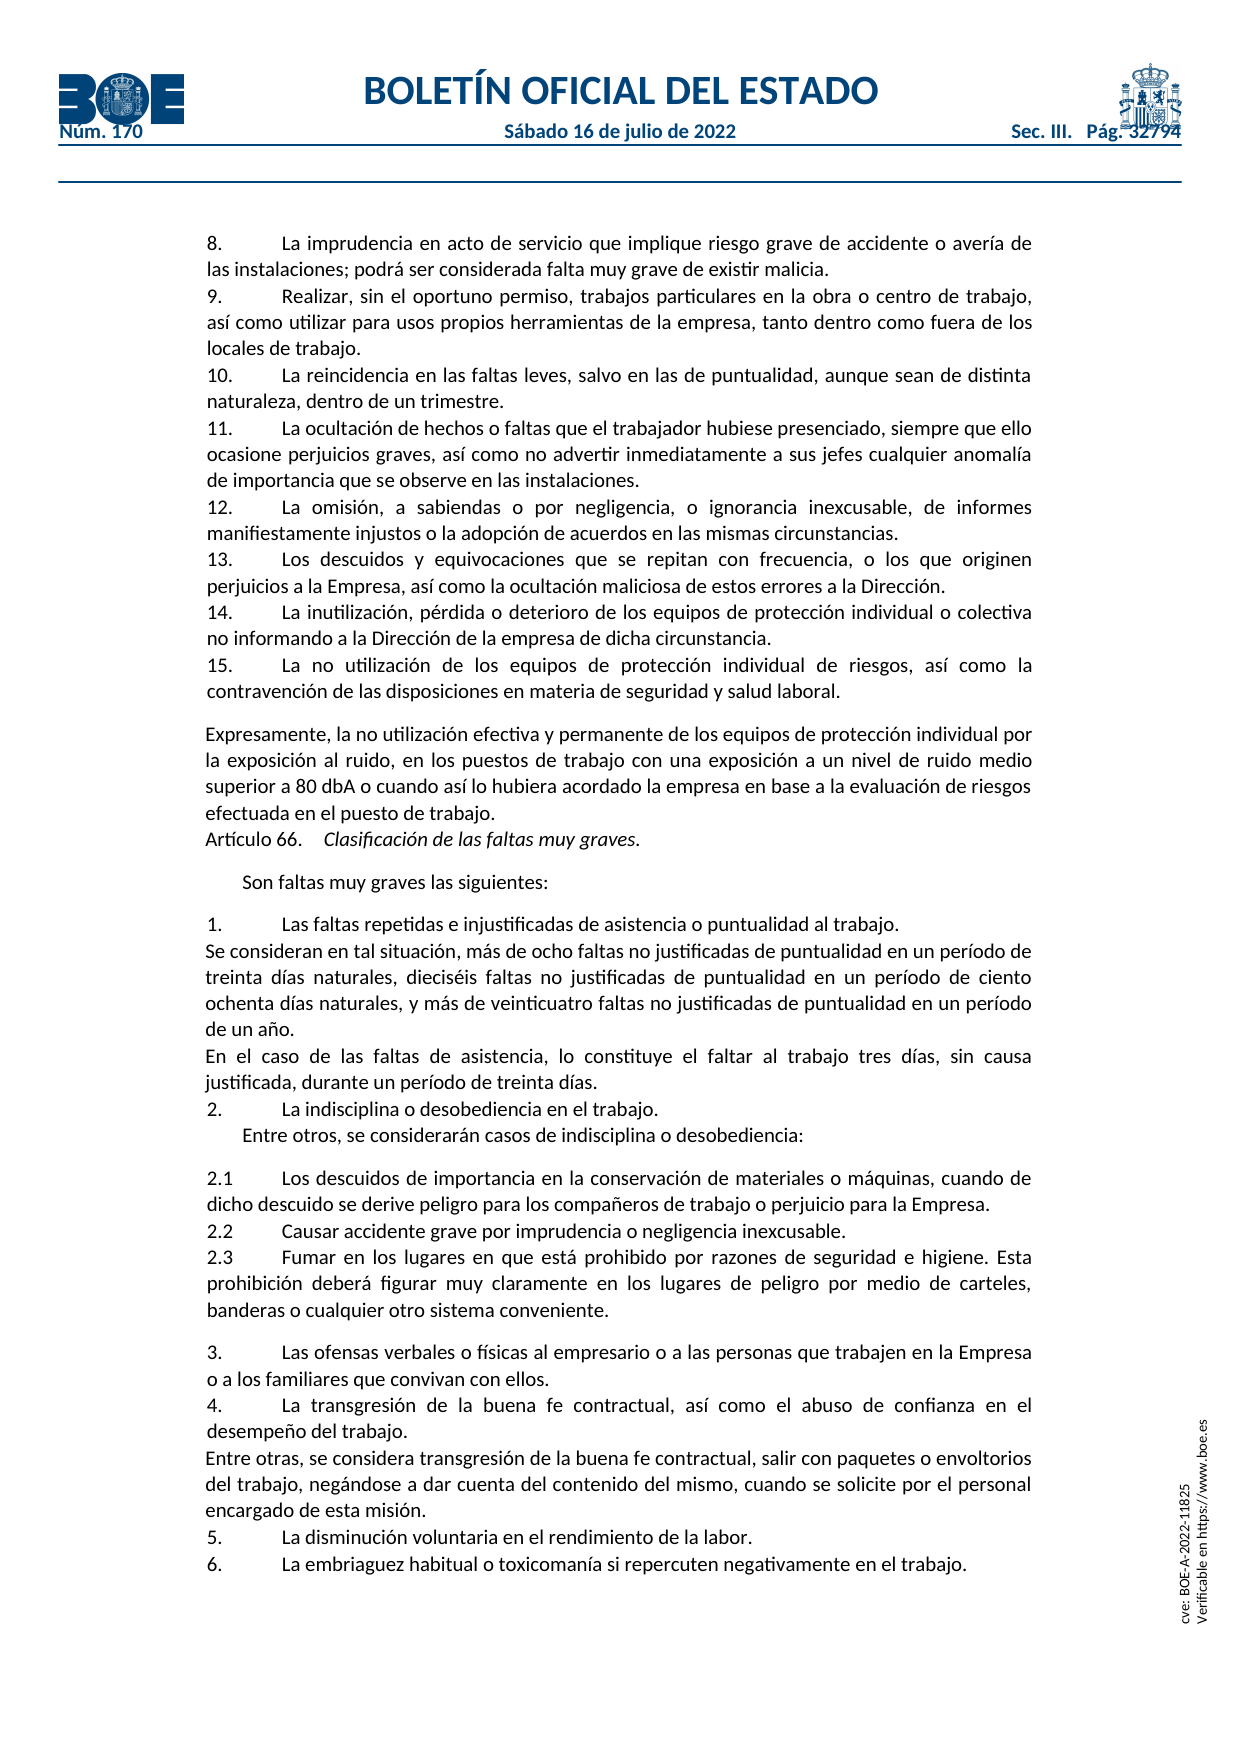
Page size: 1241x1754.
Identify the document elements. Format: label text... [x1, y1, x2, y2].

list La imprudencia en acto de servicio que implique riesgo grave de accidente o avería de las instalaciones; podrá ser considerada falta muy grave de existir malicia. [207, 230, 1034, 282]
list La indisciplina o desobediencia en el trabajo. [207, 1096, 1034, 1121]
list La embriaguez habitual o toxicomanía si repercuten negativamente en el trabajo. [207, 1551, 1034, 1576]
text Expresamente, la no utilización efectiva y permanente de los equipos de protección individual por la exposición al ruido, en los puestos de trabajo con una exposición a un nivel de ruido medio superior a 80 dbA o cuando así lo hubiera acordado la empresa en base a la evaluación de riesgos efectuada en el puesto de trabajo. [205, 721, 1034, 825]
list Fumar en los lugares en que está prohibido por razones de seguridad e higiene. Esta prohibición deberá figurar muy claramente en los lugares de peligro por medio de carteles, banderas o cualquier otro sistema conveniente. [207, 1244, 1034, 1322]
text Son faltas muy graves las siguientes: [242, 869, 1034, 894]
list La omisión, a sabiendas o por negligencia, o ignorancia inexcusable, de informes manifiestamente injustos o la adopción de acuerdos en las mismas circunstancias. [207, 494, 1034, 545]
list Causar accidente grave por imprudencia o negligencia inexcusable. [207, 1218, 1034, 1243]
list La disminución voluntaria en el rendimiento de la labor. [207, 1524, 1034, 1549]
list Las ofensas verbales o físicas al empresario o a las personas que trabajen en la Empresa o a los familiares que convivan con ellos. [207, 1339, 1034, 1391]
list La reincidencia en las faltas leves, salvo en las de puntualidad, aunque sean de distinta naturaleza, dentro de un trimestre. [207, 362, 1034, 414]
text Artículo 66. Clasificación de las faltas muy graves. [205, 826, 1034, 852]
list Las faltas repetidas e injustificadas de asistencia o puntualidad al trabajo. [207, 911, 1034, 937]
text Entre otras, se considera transgresión de la buena fe contractual, salir con paquetes o envoltorios del trabajo, negándose a dar cuenta del contenido del mismo, cuando se solicite por el personal encargado de esta misión. [205, 1445, 1034, 1523]
text Se consideran en tal situación, más de ocho faltas no justificadas de puntualidad en un período de treinta días naturales, dieciséis faltas no justificadas de puntualidad en un período de ciento ochenta días naturales, y más de veinticuatro faltas no justificadas de puntualidad en un período de un año. [205, 938, 1034, 1042]
list La transgresión de la buena fe contractual, así como el abuso de confianza en el desempeño del trabajo. [207, 1392, 1034, 1444]
list La ocultación de hechos o faltas que el trabajador hubiese presenciado, siempre que ello ocasione perjuicios graves, así como no advertir inmediatamente a sus jefes cualquier anomalía de importancia que se observe en las instalaciones. [207, 415, 1034, 493]
text En el caso de las faltas de asistencia, lo constituye el faltar al trabajo tres días, sin causa justificada, durante un período de treinta días. [205, 1043, 1034, 1095]
list La inutilización, pérdida o deterioro de los equipos de protección individual o colectiva no informando a la Dirección de la empresa de dicha circunstancia. [207, 599, 1034, 651]
list Realizar, sin el oportuno permiso, trabajos particulares en la obra o centro de trabajo, así como utilizar para usos propios herramientas de la empresa, tanto dentro como fuera de los locales de trabajo. [207, 283, 1034, 361]
list La no utilización de los equipos de protección individual de riesgos, así como la contravención de las disposiciones en materia de seguridad y salud laboral. [207, 652, 1034, 704]
text Entre otros, se considerarán casos de indisciplina o desobediencia: [242, 1123, 1034, 1148]
list Los descuidos y equivocaciones que se repitan con frecuencia, o los que originen perjuicios a la Empresa, así como la ocultación maliciosa de estos errores a la Dirección. [207, 547, 1034, 598]
list Los descuidos de importancia en la conservación de materiales o máquinas, cuando de dicho descuido se derive peligro para los compañeros de trabajo o perjuicio para la Empresa. [207, 1165, 1034, 1217]
